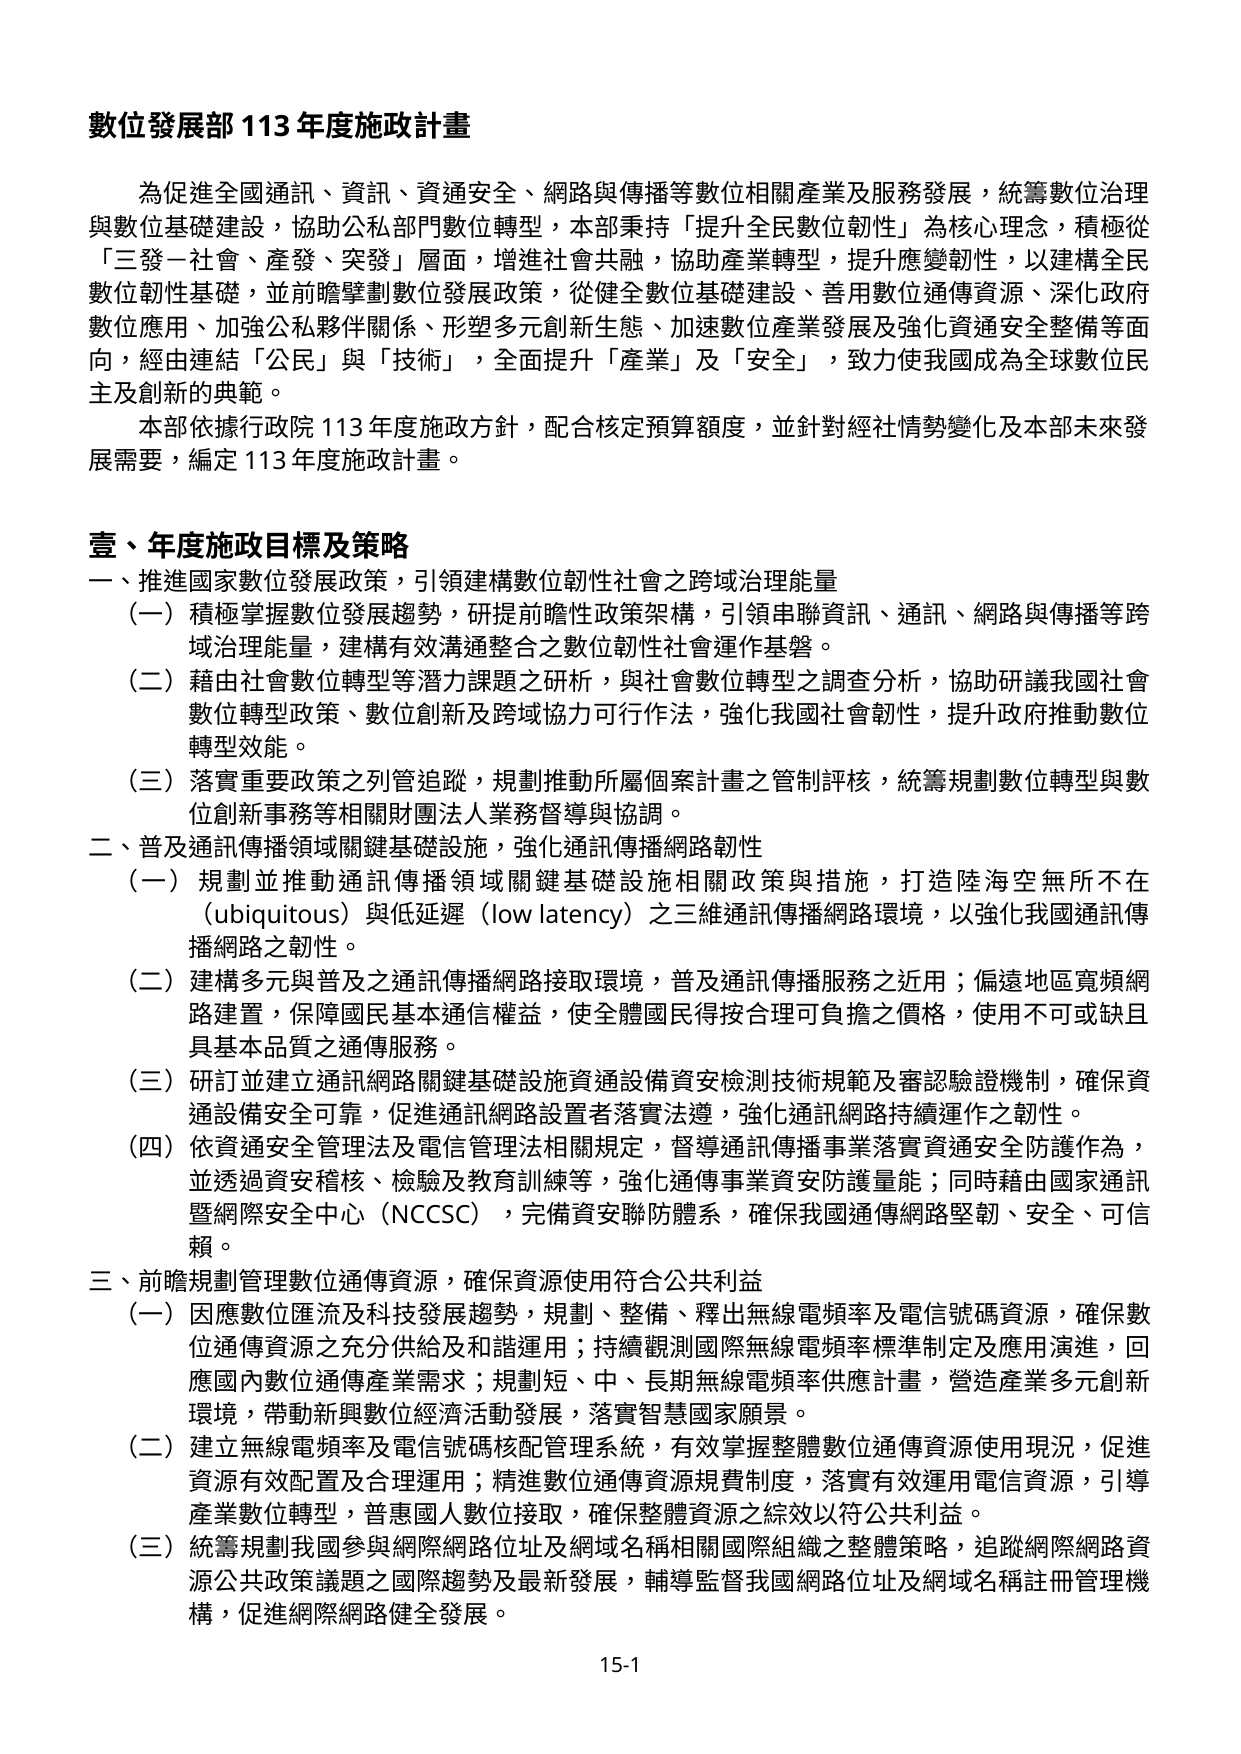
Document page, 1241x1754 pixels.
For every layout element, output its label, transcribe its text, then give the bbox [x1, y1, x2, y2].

text 為促進全國通訊、資訊、資通安全、網路與傳播等數位相關產業及服務發展，統籌數位治理與數位基礎建設，協助公私部門數位轉型，本部秉持「提升全民數位韌性」為核心理念，積極從「三發－社會、產發、突發」層面，增進社會共融，協助產業轉型，提升應變韌性，以建構全民數位韌性基礎，並前瞻擘劃數位發展政策，從健全數位基礎建設、善用數位通傳資源、深化政府數位應用、加強公私夥伴關係、形塑多元創新生態、加速數位產業發展及強化資通安全整備等面向，經由連結「公民」與「技術」，全面提升「產業」及「安全」，致力使我國成為全球數位民主及創新的典範。 [88, 176, 1152, 409]
text （一）因應數位匯流及科技發展趨勢，規劃、整備、釋出無線電頻率及電信號碼資源，確保數位通傳資源之充分供給及和諧運用；持續觀測國際無線電頻率標準制定及應用演進，回應國內數位通傳產業需求；規劃短、中、長期無線電頻率供應計畫，營造產業多元創新環境，帶動新興數位經濟活動發展，落實智慧國家願景。 [113, 1297, 1152, 1430]
text （二）建構多元與普及之通訊傳播網路接取環境，普及通訊傳播服務之近用；偏遠地區寬頻網路建置，保障國民基本通信權益，使全體國民得按合理可負擔之價格，使用不可或缺且具基本品質之通傳服務。 [113, 963, 1152, 1063]
text （四）依資通安全管理法及電信管理法相關規定，督導通訊傳播事業落實資通安全防護作為，並透過資安稽核、檢驗及教育訓練等，強化通傳事業資安防護量能；同時藉由國家通訊暨網際安全中心（NCCSC），完備資安聯防體系，確保我國通傳網路堅韌、安全、可信賴。 [113, 1130, 1152, 1263]
text （一）規劃並推動通訊傳播領域關鍵基礎設施相關政策與措施，打造陸海空無所不在（ubiquitous）與低延遲（low latency）之三維通訊傳播網路環境，以強化我國通訊傳播網路之韌性。 [113, 863, 1152, 963]
text （一）積極掌握數位發展趨勢，研提前瞻性政策架構，引領串聯資訊、通訊、網路與傳播等跨域治理能量，建構有效溝通整合之數位韌性社會運作基磐。 [113, 597, 1152, 663]
text （三）統籌規劃我國參與網際網路位址及網域名稱相關國際組織之整體策略，追蹤網際網路資源公共政策議題之國際趨勢及最新發展，輔導監督我國網路位址及網域名稱註冊管理機構，促進網際網路健全發展。 [113, 1530, 1152, 1630]
text （二）藉由社會數位轉型等潛力課題之研析，與社會數位轉型之調查分析，協助研議我國社會數位轉型政策、數位創新及跨域協力可行作法，強化我國社會韌性，提升政府推動數位轉型效能。 [113, 663, 1152, 763]
text 三、前瞻規劃管理數位通傳資源，確保資源使用符合公共利益 [88, 1263, 1152, 1297]
text 二、普及通訊傳播領域關鍵基礎設施，強化通訊傳播網路韌性 [88, 830, 1152, 863]
text 本部依據行政院113年度施政方針，配合核定預算額度，並針對經社情勢變化及本部未來發展需要，編定113年度施政計畫。 [88, 409, 1152, 476]
text （三）落實重要政策之列管追蹤，規劃推動所屬個案計畫之管制評核，統籌規劃數位轉型與數位創新事務等相關財團法人業務督導與協調。 [113, 763, 1152, 830]
text 數位發展部113年度施政計畫 [88, 109, 1152, 143]
text （三）研訂並建立通訊網路關鍵基礎設施資通設備資安檢測技術規範及審認驗證機制，確保資通設備安全可靠，促進通訊網路設置者落實法遵，強化通訊網路持續運作之韌性。 [113, 1063, 1152, 1130]
text 一、推進國家數位發展政策，引領建構數位韌性社會之跨域治理能量 [88, 563, 1152, 597]
text （二）建立無線電頻率及電信號碼核配管理系統，有效掌握整體數位通傳資源使用現況，促進資源有效配置及合理運用；精進數位通傳資源規費制度，落實有效運用電信資源，引導產業數位轉型，普惠國人數位接取，確保整體資源之綜效以符公共利益。 [113, 1430, 1152, 1530]
text 壹、年度施政目標及策略 [88, 530, 1152, 563]
